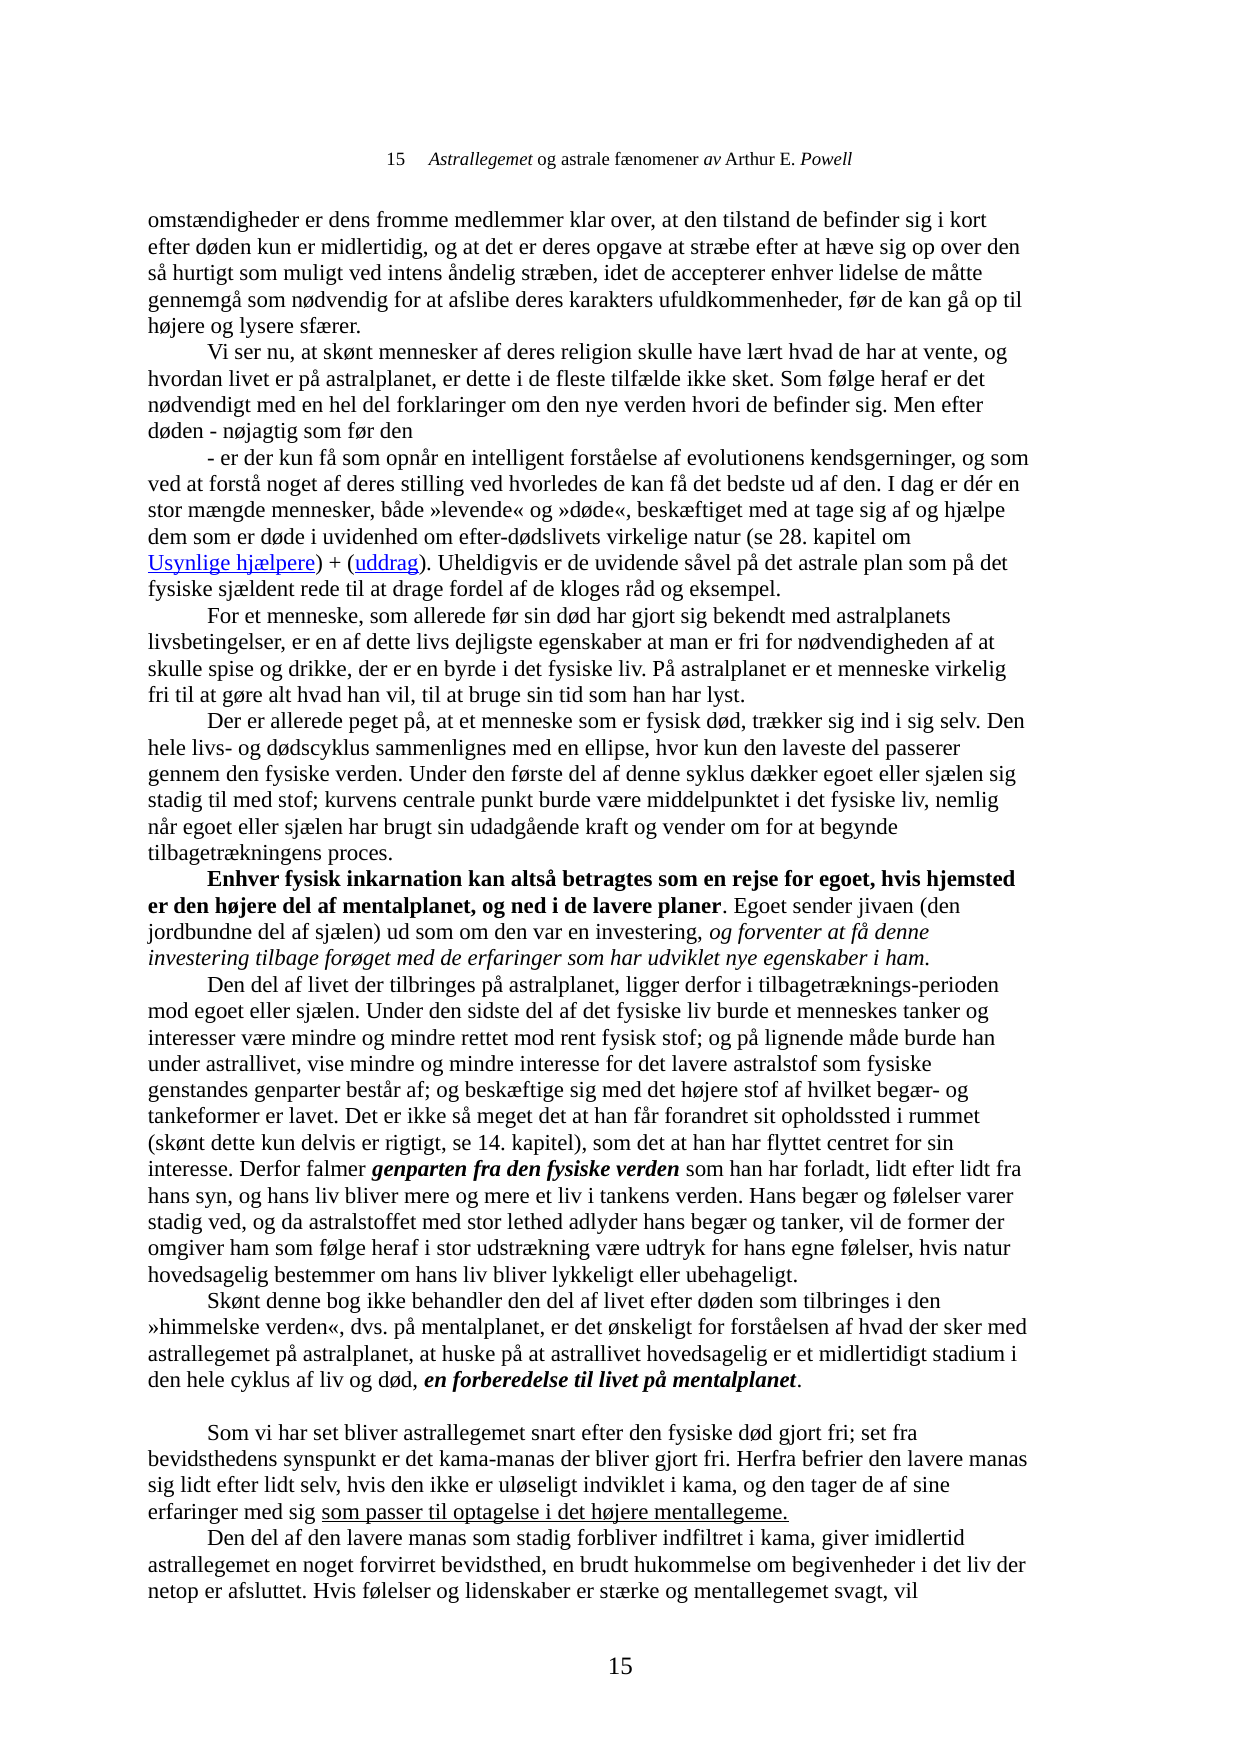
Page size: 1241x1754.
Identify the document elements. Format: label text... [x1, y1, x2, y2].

text - er der kun få som opnår en intelligent forståelse af evoluti­onens kendsgerninger, og som ved at forstå noget af deres stilling ved hvorledes de kan få det bedste ud af den. I dag er dér en stor mængde mennesker, både »levende« og »døde«, beskæftiget med at tage sig af og hjælpe dem som er døde i uvidenhed om efter-dødslivets virkelige natur (se 28. kapi­tel om [148, 444, 1033, 549]
text Usynlige hjælpere) + (uddrag). Uheldigvis er de uvidende såvel på det astrale plan som på det fysiske sjældent rede til at drage fordel af de kloges råd og eksempel. [148, 549, 1033, 602]
text Enhver fysisk inkarnation kan altså betragtes som en rejse for egoet, hvis hjemsted er den højere del af mentalplanet, og ned i de lavere planer. Egoet sender jivaen (den jordbundne del af sjælen) ud som om den var en investering, og forventer at få denne investering tilbage forøget med de erfaringer som har udviklet nye egenskaber i ham. [148, 865, 1033, 971]
text Den del af livet der tilbringes på astralplanet, ligger derfor i tilbagetræknings-perioden mod egoet eller sjælen. Under den sidste del af det fysiske liv burde et menneskes tanker og interesser være mindre og mindre rettet mod rent fysisk stof; og på lignende måde burde han under astrallivet, vise mindre og mindre interesse for det lavere astralstof som fysiske genstandes genparter består af; og beskæftige sig med det højere stof af hvilket begær- og tankeformer er lavet. Det er ikke så meget det at han får forandret sit opholdssted i rummet (skønt dette kun delvis er rigtigt, se 14. kapitel), som det at han har flyttet centret for sin interesse. Derfor falmer genparten fra den fysiske verden som han har forladt, lidt efter lidt fra hans syn, og hans liv bliver mere og mere et liv i tankens verden. Hans begær og følelser varer stadig ved, og da astralstoffet med stor lethed adlyder hans begær og tan­ker, vil de former der omgiver ham som følge heraf i stor udstrækning være udtryk for hans egne følelser, hvis natur hovedsagelig bestemmer om hans liv bliver lykkeligt eller ubehageligt. [148, 971, 1033, 1287]
text For et menneske, som allerede før sin død har gjort sig bekendt med astralplanets livsbetingelser, er en af dette livs dejligste egenskaber at man er fri for nødvendigheden af at skulle spise og drikke, der er en byrde i det fysiske liv. På astralplanet er et menneske virkelig fri til at gøre alt hvad han vil, til at bruge sin tid som han har lyst. [148, 602, 1033, 707]
text Som vi har set bliver astrallegemet snart efter den fysiske død gjort fri; set fra bevidsthedens synspunkt er det kama-manas der bliver gjort fri. Herfra befrier den lavere manas sig lidt efter lidt selv, hvis den ikke er uløseligt indviklet i kama, og den tager de af sine erfaringer med sig som passer til optagelse i det højere mentallegeme. [148, 1419, 1033, 1524]
text Der er allerede peget på, at et menneske som er fysisk død, trækker sig ind i sig selv. Den hele livs- og dødscyklus sammenlignes med en ellipse, hvor kun den laveste del passerer gennem den fysiske verden. Under den første del af denne syklus dækker egoet eller sjælen sig stadig til med stof; kurvens centrale punkt burde være middelpunktet i det fysiske liv, nemlig når egoet eller sjælen har brugt sin udadgående kraft og vender om for at begynde tilbagetrækningens proces. [148, 707, 1033, 865]
text Skønt denne bog ikke behandler den del af livet efter døden som tilbringes i den »himmelske verden«, dvs. på mentalplanet, er det ønskeligt for forståelsen af hvad der sker med astrallegemet på astralplanet, at huske på at astrallivet hovedsagelig er et midlertidigt stadium i den hele cyklus af liv og død, en forberedelse til livet på mentalplanet. [148, 1287, 1033, 1392]
text omstændigheder er dens fromme medlemmer klar over, at den tilstand de befinder sig i kort efter døden kun er midler­tidig, og at det er deres opgave at stræbe efter at hæve sig op over den så hurtigt som muligt ved intens åndelig stræben, idet de accepterer enhver lidelse de måtte gennemgå som nødvendig for at afslibe deres karakters ufuldkommenheder, før de kan gå op til højere og lysere sfærer. [148, 207, 1033, 338]
text Vi ser nu, at skønt mennesker af deres religion skulle have lært hvad de har at vente, og hvordan livet er på astralplanet, er dette i de fleste tilfælde ikke sket. Som følge heraf er det nødvendigt med en hel del forklaringer om den nye verden hvori de befinder sig. Men efter døden - nøjagtig som før den [148, 338, 1033, 444]
text Den del af den lavere manas som stadig forbliver indfiltret i kama, giver imidlertid astrallegemet en noget forvirret be­vidsthed, en brudt hukommelse om begivenheder i det liv der netop er afsluttet. Hvis følelser og lidenskaber er stærke og mentallegemet svagt, vil [148, 1524, 1033, 1603]
